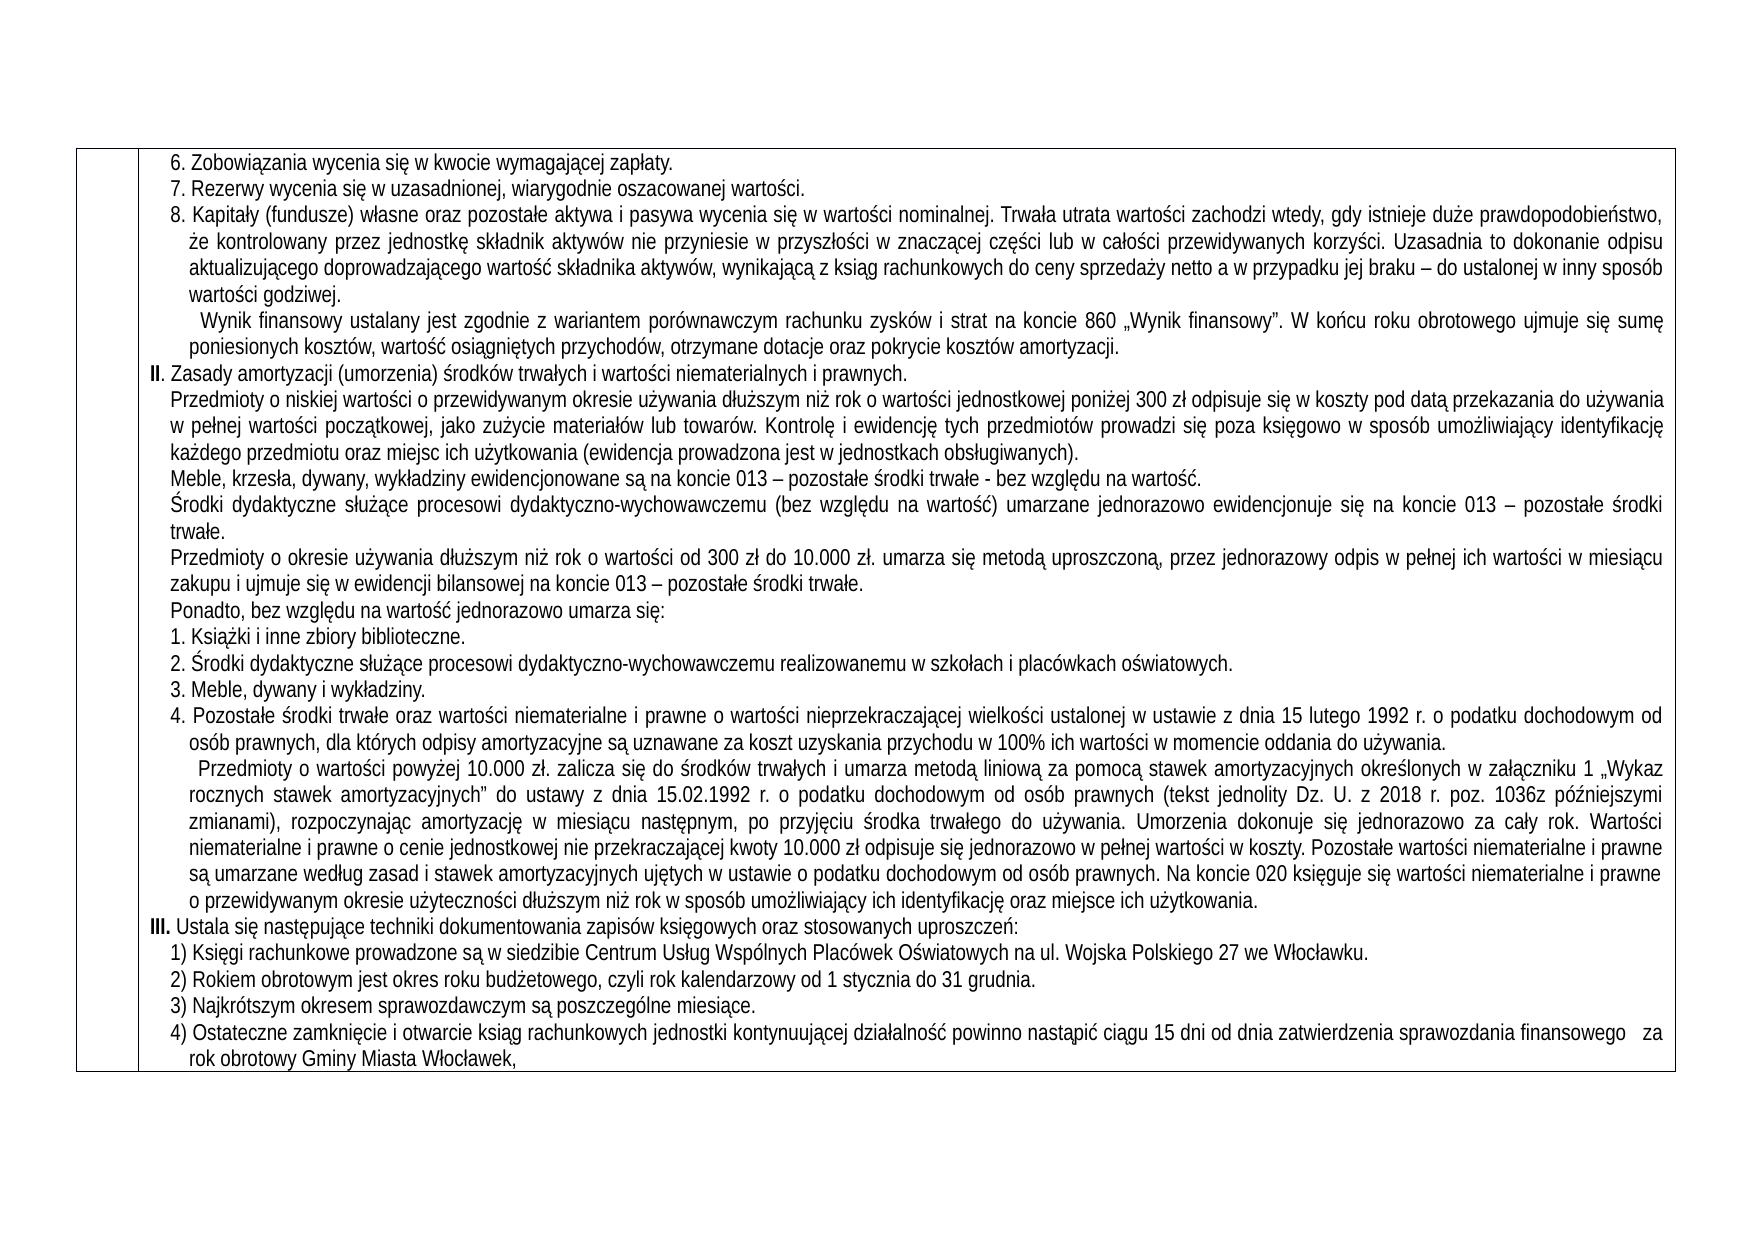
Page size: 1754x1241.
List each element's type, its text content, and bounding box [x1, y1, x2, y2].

table_cell 6. Zobowiązania wycenia się w kwocie wymagającej zapłaty. 7. Rezerwy wycenia się w uzasadnionej, wiarygodnie oszacowanej wartości. 8. Kapitały (fundusze) własne oraz pozostałe aktywa i pasywa wycenia się w wartości nominalnej. Trwała utrata wartości zachodzi wtedy, gdy istnieje duże prawdopodobieństwo, że kontrolowany przez jednostkę składnik aktywów nie przyniesie w przyszłości w znaczącej części lub w całości przewidywanych korzyści. Uzasadnia to dokonanie odpisu aktualizującego doprowadzającego wartość składnika aktywów, wynikającą z ksiąg rachunkowych do ceny sprzedaży netto a w przypadku jej braku – do ustalonej w inny sposób wartości godziwej. Wynik finansowy ustalany jest zgodnie z wariantem porównawczym rachunku zysków i strat na koncie 860 „Wynik finansowy”. W końcu roku obrotowego ujmuje się sumę poniesionych kosztów, wartość osiągniętych przychodów, otrzymane dotacje oraz pokrycie kosztów amortyzacji. II. Zasady amortyzacji (umorzenia) środków trwałych i wartości niematerialnych i prawnych. Przedmioty o niskiej wartości o przewidywanym okresie używania dłuższym niż rok o wartości jednostkowej poniżej 300 zł odpisuje się w koszty pod datą przekazania do używania w pełnej wartości początkowej, jako zużycie materiałów lub towarów. Kontrolę i ewidencję tych przedmiotów prowadzi się poza księgowo w sposób umożliwiający identyfikację każdego przedmiotu oraz miejsc ich użytkowania (ewidencja prowadzona jest w jednostkach obsługiwanych). Meble, krzesła, dywany, wykładziny ewidencjonowane są na koncie 013 – pozostałe środki trwałe - bez względu na wartość. Środki dydaktyczne służące procesowi dydaktyczno-wychowawczemu (bez względu na wartość) umarzane jednorazowo ewidencjonuje się na koncie 013 – pozostałe środki trwałe. Przedmioty o okresie używania dłuższym niż rok o wartości od 300 zł do 10.000 zł. umarza się metodą uproszczoną, przez jednorazowy odpis w pełnej ich wartości w miesiącu zakupu i ujmuje się w ewidencji bilansowej na koncie 013 – pozostałe środki trwałe. Ponadto, bez względu na wartość jednorazowo umarza się: 1. Książki i inne zbiory biblioteczne. 2. Środki dydaktyczne służące procesowi dydaktyczno-wychowawczemu realizowanemu w szkołach i placówkach oświatowych. 3. Meble, dywany i wykładziny. 4. Pozostałe środki trwałe oraz wartości niematerialne i prawne o wartości nieprzekraczającej wielkości ustalonej w ustawie z dnia 15 lutego 1992 r. o podatku dochodowym od osób prawnych, dla których odpisy amortyzacyjne są uznawane za koszt uzyskania przychodu w 100% ich wartości w momencie oddania do używania. Przedmioty o wartości powyżej 10.000 zł. zalicza się do środków trwałych i umarza metodą liniową za pomocą stawek amortyzacyjnych określonych w załączniku 1 „Wykaz rocznych stawek amortyzacyjnych” do ustawy z dnia 15.02.1992 r. o podatku dochodowym od osób prawnych (tekst jednolity Dz. U. z 2018 r. poz. 1036z późniejszymi zmianami), rozpoczynając amortyzację w miesiącu następnym, po przyjęciu środka trwałego do używania. Umorzenia dokonuje się jednorazowo za cały rok. Wartości niematerialne i prawne o cenie jednostkowej nie przekraczającej kwoty 10.000 zł odpisuje się jednorazowo w pełnej wartości w koszty. Pozostałe wartości niematerialne i prawne są umarzane według zasad i stawek amortyzacyjnych ujętych w ustawie o podatku dochodowym od osób prawnych. Na koncie 020 księguje się wartości niematerialne i prawne o przewidywanym okresie użyteczności dłuższym niż rok w sposób umożliwiający ich identyfikację oraz miejsce ich użytkowania. III. Ustala się następujące techniki dokumentowania zapisów księgowych oraz stosowanych uproszczeń: 1) Księgi rachunkowe prowadzone są w siedzibie Centrum Usług Wspólnych Placówek Oświatowych na ul. Wojska Polskiego 27 we Włocławku. 2) Rokiem obrotowym jest okres roku budżetowego, czyli rok kalendarzowy od 1 stycznia do 31 grudnia. 3) Najkrótszym okresem sprawozdawczym są poszczególne miesiące. 4) Ostateczne zamknięcie i otwarcie ksiąg rachunkowych jednostki kontynuującej działalność powinno nastąpić ciągu 15 dni od dnia zatwierdzenia sprawozdania finansowego za rok obrotowy Gminy Miasta Włocławek, [139, 149, 1675, 1071]
table_cell [77, 149, 138, 1071]
